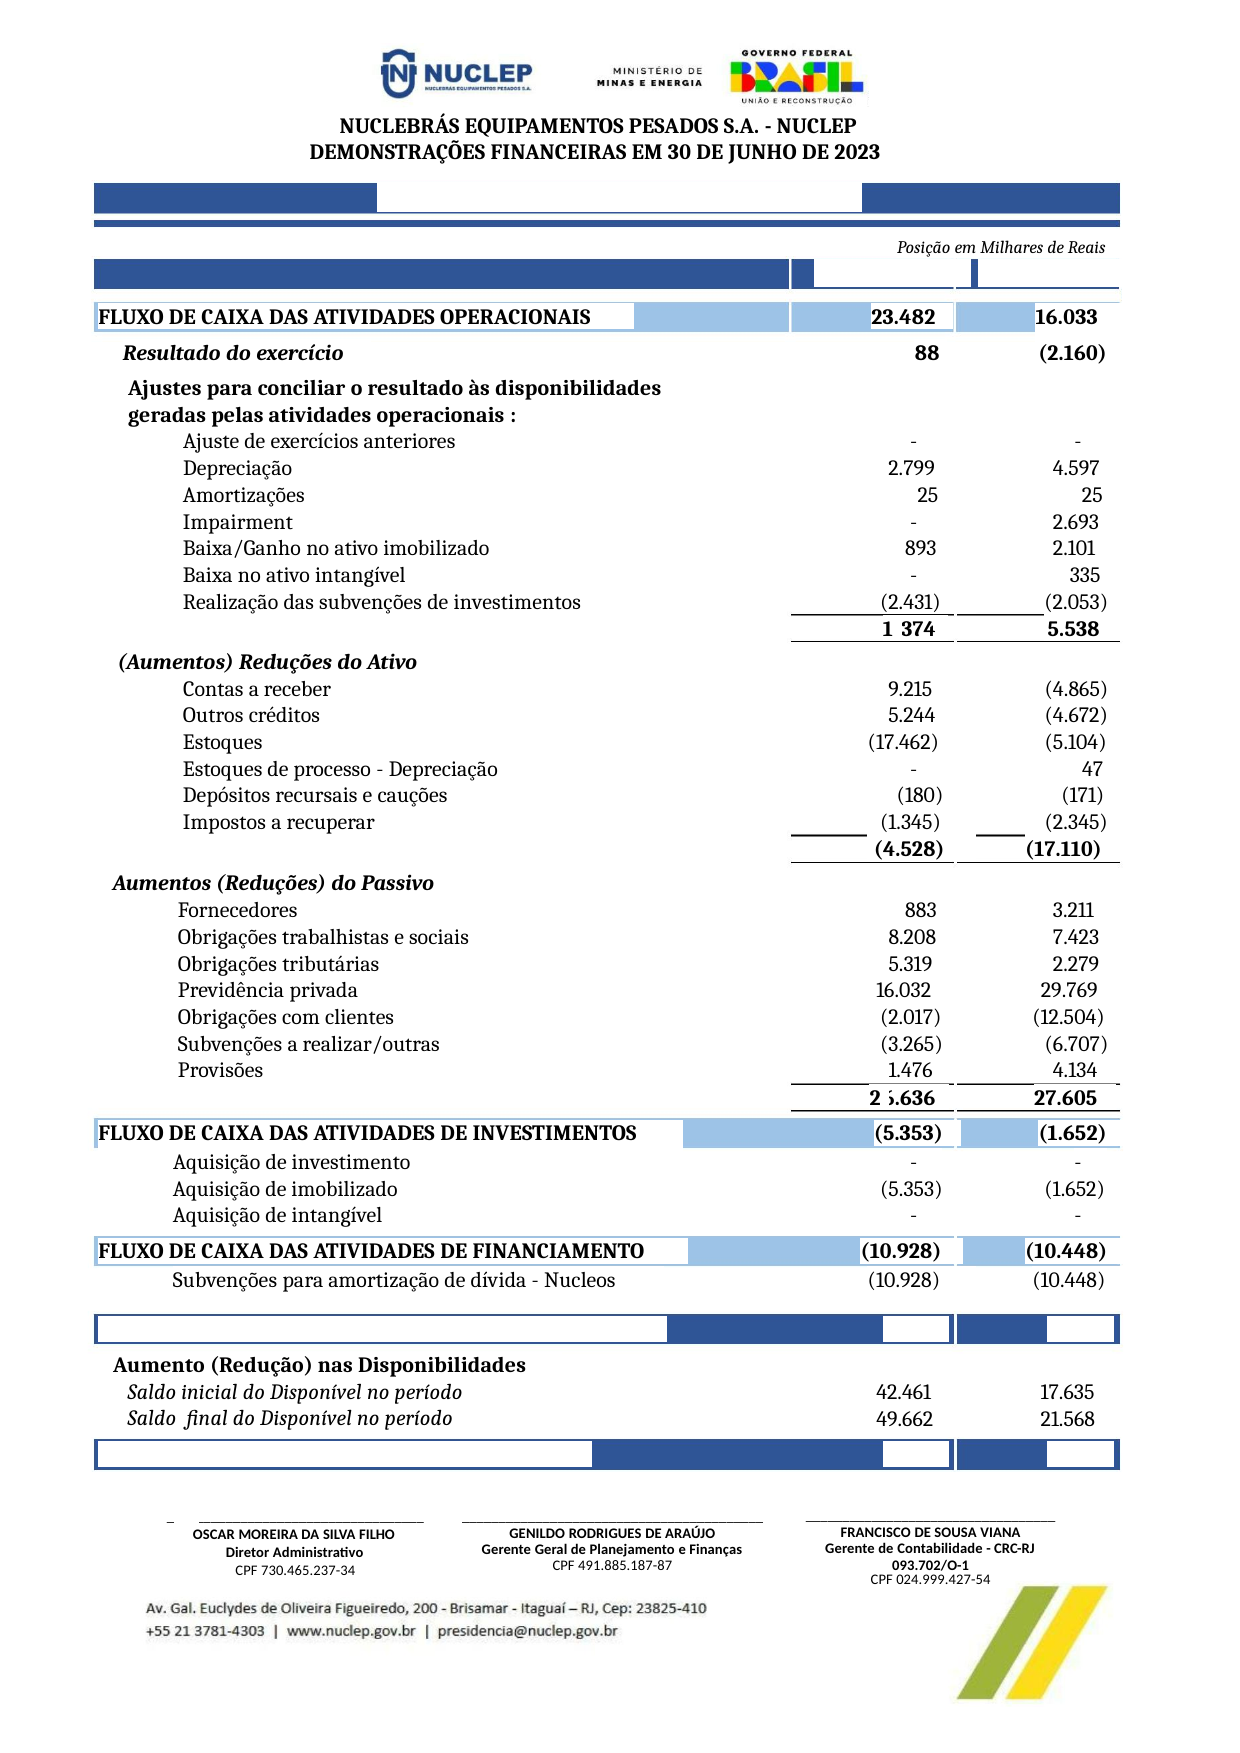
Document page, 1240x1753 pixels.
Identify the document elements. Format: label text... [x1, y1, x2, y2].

text 25 [1082, 481, 1132, 507]
text - [1074, 1148, 1107, 1174]
text 23.482 [871, 303, 953, 329]
text VARIAÇÃO NO SALDO DAS DISPONIBILIDADES [98, 1441, 592, 1467]
text (17.110) [1025, 835, 1140, 861]
text Aumentos (Reduções) do Passivo [113, 870, 463, 896]
text (5.353) [874, 1120, 961, 1146]
text .374 [902, 615, 948, 641]
text 16.033 [1035, 303, 1126, 329]
text (Aumentos) Reduções do Ativo [118, 648, 445, 674]
text Depósitos recursais e cauções [183, 782, 546, 808]
text 2.279 [1053, 950, 1140, 976]
text Aquisição de imobilizado [173, 1175, 435, 1201]
text 27.605 [1034, 1084, 1116, 1110]
text - [910, 562, 967, 588]
text (5.353) [880, 1175, 976, 1201]
text - [910, 755, 976, 781]
text 7.201 [883, 1316, 949, 1342]
text Diretor Administrativo [226, 1543, 449, 1561]
text 6.636 [889, 1084, 949, 1110]
text 883 [905, 897, 975, 923]
text Obrigações trabalhistas e sociais [178, 923, 510, 949]
text Baixa/Ganho no ativo imobilizado [183, 535, 530, 561]
text Fornecedores [178, 897, 463, 923]
text NUCLEBRÁS EQUIPAMENTOS PESADOS S.A. - NUCLEP [339, 112, 930, 138]
text - [910, 428, 942, 454]
text Impostos a recuperar [183, 809, 546, 835]
text FLUXO DE CAIXA DAS ATIVIDADES OPERACIONAIS [98, 303, 634, 329]
text 5.319 [888, 950, 975, 976]
text 1 [883, 615, 902, 641]
text 2.101 [1053, 535, 1132, 561]
text 7.423 [1053, 923, 1140, 949]
text (1.345) [880, 809, 976, 835]
text Aquisição de investimento [173, 1148, 683, 1174]
text GENILDO RODRIGUES DE ARAÚJO [509, 1525, 788, 1542]
text Contas a receber [183, 675, 445, 701]
text - [1074, 428, 1107, 454]
text (2.017) [880, 1003, 975, 1029]
text Impairment [183, 508, 530, 534]
text Realização das subvenções de investimentos [183, 588, 628, 614]
text Estoques [183, 729, 546, 755]
text 7.201 [883, 1441, 949, 1467]
text Outros créditos [183, 702, 546, 728]
text (12.504) [1032, 1003, 1140, 1029]
text 21.568 [1040, 1405, 1132, 1431]
text (10.928) [867, 1266, 976, 1292]
text 47 [1082, 755, 1140, 781]
text 8.208 [888, 923, 975, 949]
text __________________________________ [199, 1507, 449, 1525]
text 29.769 [1041, 977, 1140, 1003]
text Subvenções a realizar/outras [178, 1030, 510, 1056]
text CPF 491.885.187-87 [552, 1558, 788, 1573]
text 88 [914, 339, 947, 365]
text (10.928) [860, 1238, 963, 1264]
text 3.933 [1047, 1441, 1114, 1467]
text 17.635 [1040, 1378, 1132, 1404]
text geradas pelas atividades operacionais : [128, 401, 700, 427]
text - [910, 1148, 942, 1174]
text (4.528) [874, 835, 976, 861]
text FRANCISCO DE SOUSA VIANA [840, 1524, 1081, 1541]
text Obrigações tributárias [178, 950, 510, 976]
text FLUXO DE CAIXA DAS ATIVIDADES DE INVESTIMENTOS [98, 1120, 683, 1146]
text Estoques de processo - Depreciação [183, 755, 546, 781]
text 4.597 [1053, 455, 1132, 481]
text 093.702/O-1 [892, 1557, 1081, 1573]
text Gerente de Contabilidade - CRC-RJ [825, 1541, 1081, 1557]
text (1.652) [1044, 1175, 1140, 1201]
text (4.865) [1044, 675, 1140, 701]
text 9.215 [888, 675, 976, 701]
text (2.345) [1044, 809, 1140, 835]
text 30/06/2022 [978, 259, 1135, 287]
text (10.448) [1025, 1238, 1128, 1264]
text 5.244 [888, 702, 976, 728]
text 2.799 [888, 455, 967, 481]
text (6.707) [1044, 1030, 1140, 1056]
text CPF 024.999.427-54 [870, 1573, 1015, 1588]
text Posição em Milhares de Reais [897, 237, 1137, 258]
text 3.211 [1053, 897, 1140, 923]
text Amortizações [183, 481, 338, 507]
text __________________________________ [806, 1506, 1081, 1524]
text Baixa no ativo intangível [183, 562, 530, 588]
text Saldo inicial do Disponível no período [127, 1378, 562, 1404]
text FLUXO DE CAIXA DAS ATIVIDADES DE FINANCIAMENTO [98, 1238, 688, 1264]
text Provisões [178, 1057, 510, 1083]
text 25 [917, 481, 967, 507]
text (171) [1061, 782, 1140, 808]
text Depreciação [183, 454, 700, 481]
text (2.431) [880, 588, 976, 614]
text 2.693 [1053, 508, 1132, 534]
text Ajuste de exercícios anteriores [183, 428, 700, 454]
text (5.104) [1044, 729, 1140, 755]
text (1.652) [1038, 1120, 1126, 1146]
text Gerente Geral de Planejamento e Finanças [481, 1542, 788, 1558]
text 335 [1069, 562, 1132, 588]
text 30/06/2023 [814, 259, 971, 287]
text CPF 730.465.237-34 [235, 1561, 379, 1579]
text OSCAR MOREIRA DA SILVA FILHO [193, 1525, 449, 1543]
text 42.461 [876, 1378, 967, 1404]
text 2 [869, 1084, 889, 1110]
text - [910, 1202, 976, 1228]
text Ajustes para conciliar o resultado às disponibilidades [128, 374, 700, 401]
text 4.134 [1053, 1057, 1140, 1083]
text Resultado do exercício [123, 339, 371, 365]
text 1.476 [888, 1057, 975, 1083]
text 49.662 [876, 1405, 967, 1431]
text (10.448) [1032, 1266, 1140, 1292]
text 893 [905, 535, 967, 561]
text Subvenções para amortização de dívida - Nucleos [173, 1266, 664, 1292]
text 5.538 [1047, 615, 1140, 641]
text Aumento (Redução) nas Disponibilidades [113, 1352, 562, 1378]
text DEMONSTRAÇÃO DOS FLUXOS DE CAIXA [377, 182, 862, 212]
text _________________________________________ [462, 1507, 788, 1525]
text - [1074, 1202, 1140, 1228]
text (4.672) [1044, 702, 1140, 728]
text (3.265) [880, 1030, 975, 1056]
text _ [167, 1507, 199, 1525]
text 16.032 [876, 977, 975, 1003]
text DEMONSTRAÇÕES FINANCEIRAS EM 30 DE JUNHO DE 2023 [309, 139, 930, 165]
text Saldo final do Disponível no período [127, 1405, 562, 1431]
text (2.053) [1044, 588, 1140, 614]
text 3.933 [1047, 1316, 1114, 1342]
text (17.462) [867, 729, 976, 755]
text (2.160) [1038, 339, 1126, 365]
text - [910, 508, 967, 534]
text (180) [896, 782, 976, 808]
text FLUXO DE CAIXA GERADO (APLICADO) NO EXERCÍCIO [98, 1316, 667, 1342]
text Aquisição de intangível [173, 1202, 435, 1228]
text Previdência privada [178, 977, 510, 1003]
text Obrigações com clientes [178, 1003, 510, 1029]
